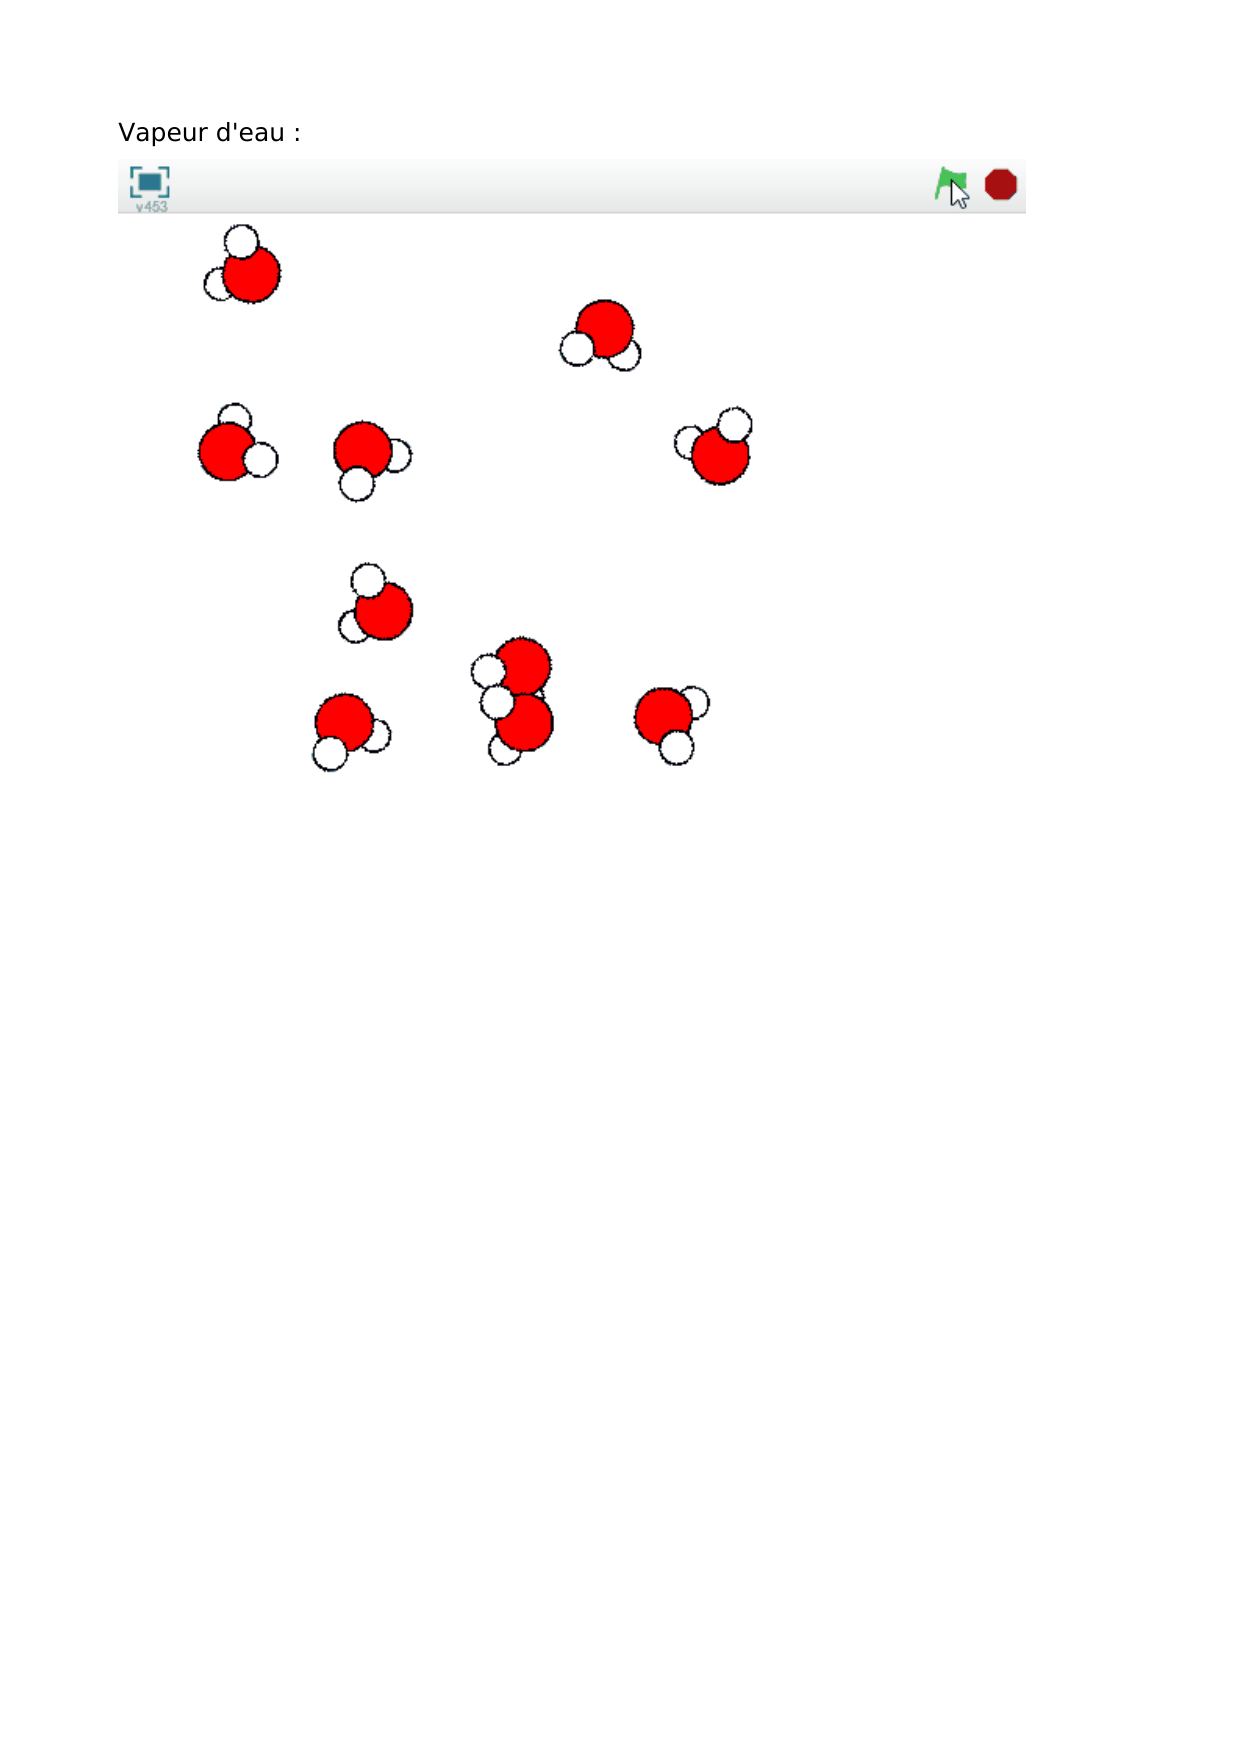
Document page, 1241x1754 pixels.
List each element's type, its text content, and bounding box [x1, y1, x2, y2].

picture [118, 159, 1026, 913]
text Vapeur d'eau : [118, 118, 1122, 147]
